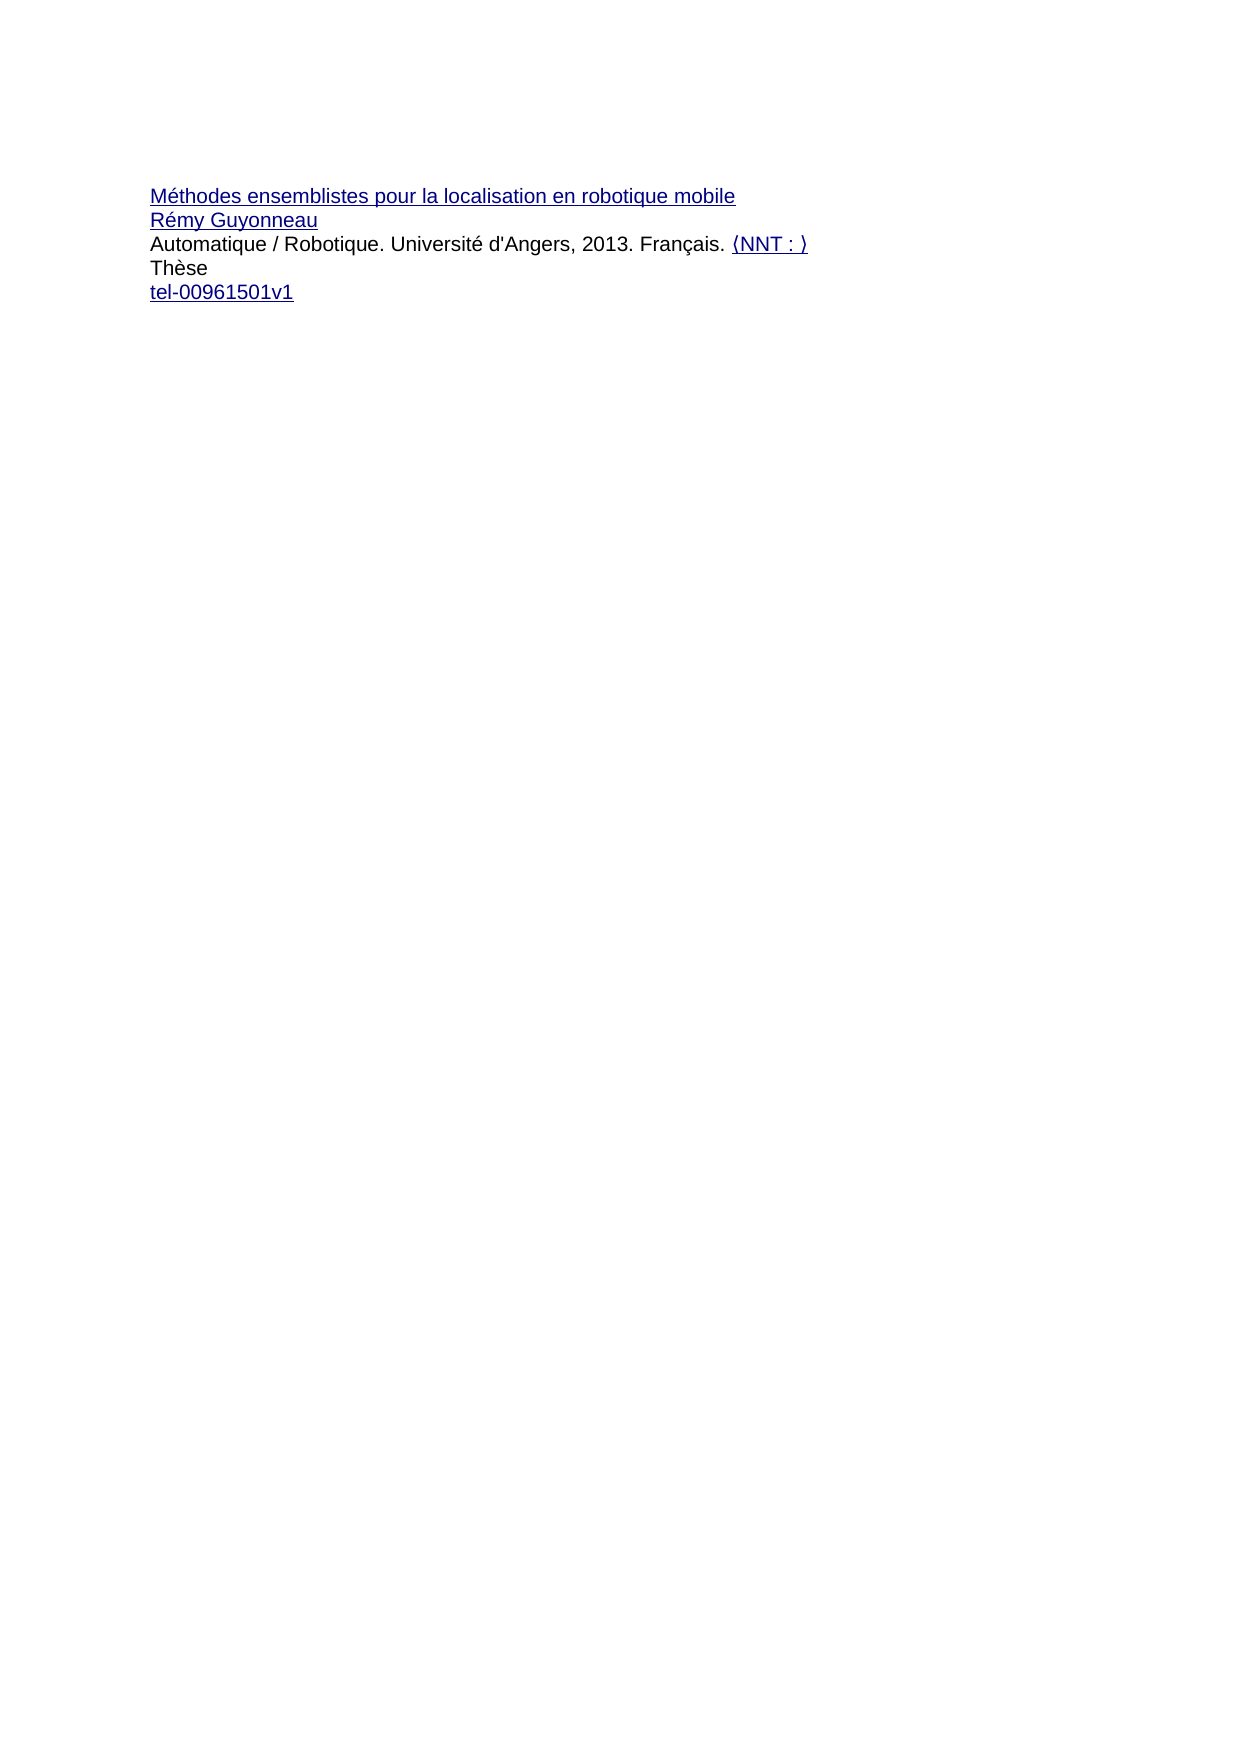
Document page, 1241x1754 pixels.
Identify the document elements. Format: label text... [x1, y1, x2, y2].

table_header Méthodes ensemblistes pour la localisation en robotique mobile Rémy Guyonneau Automatique / Robotique. Université d'Angers, 2013. Français. ⟨NNT : ⟩ Thèse tel-00961501v1 [150, 184, 1090, 304]
